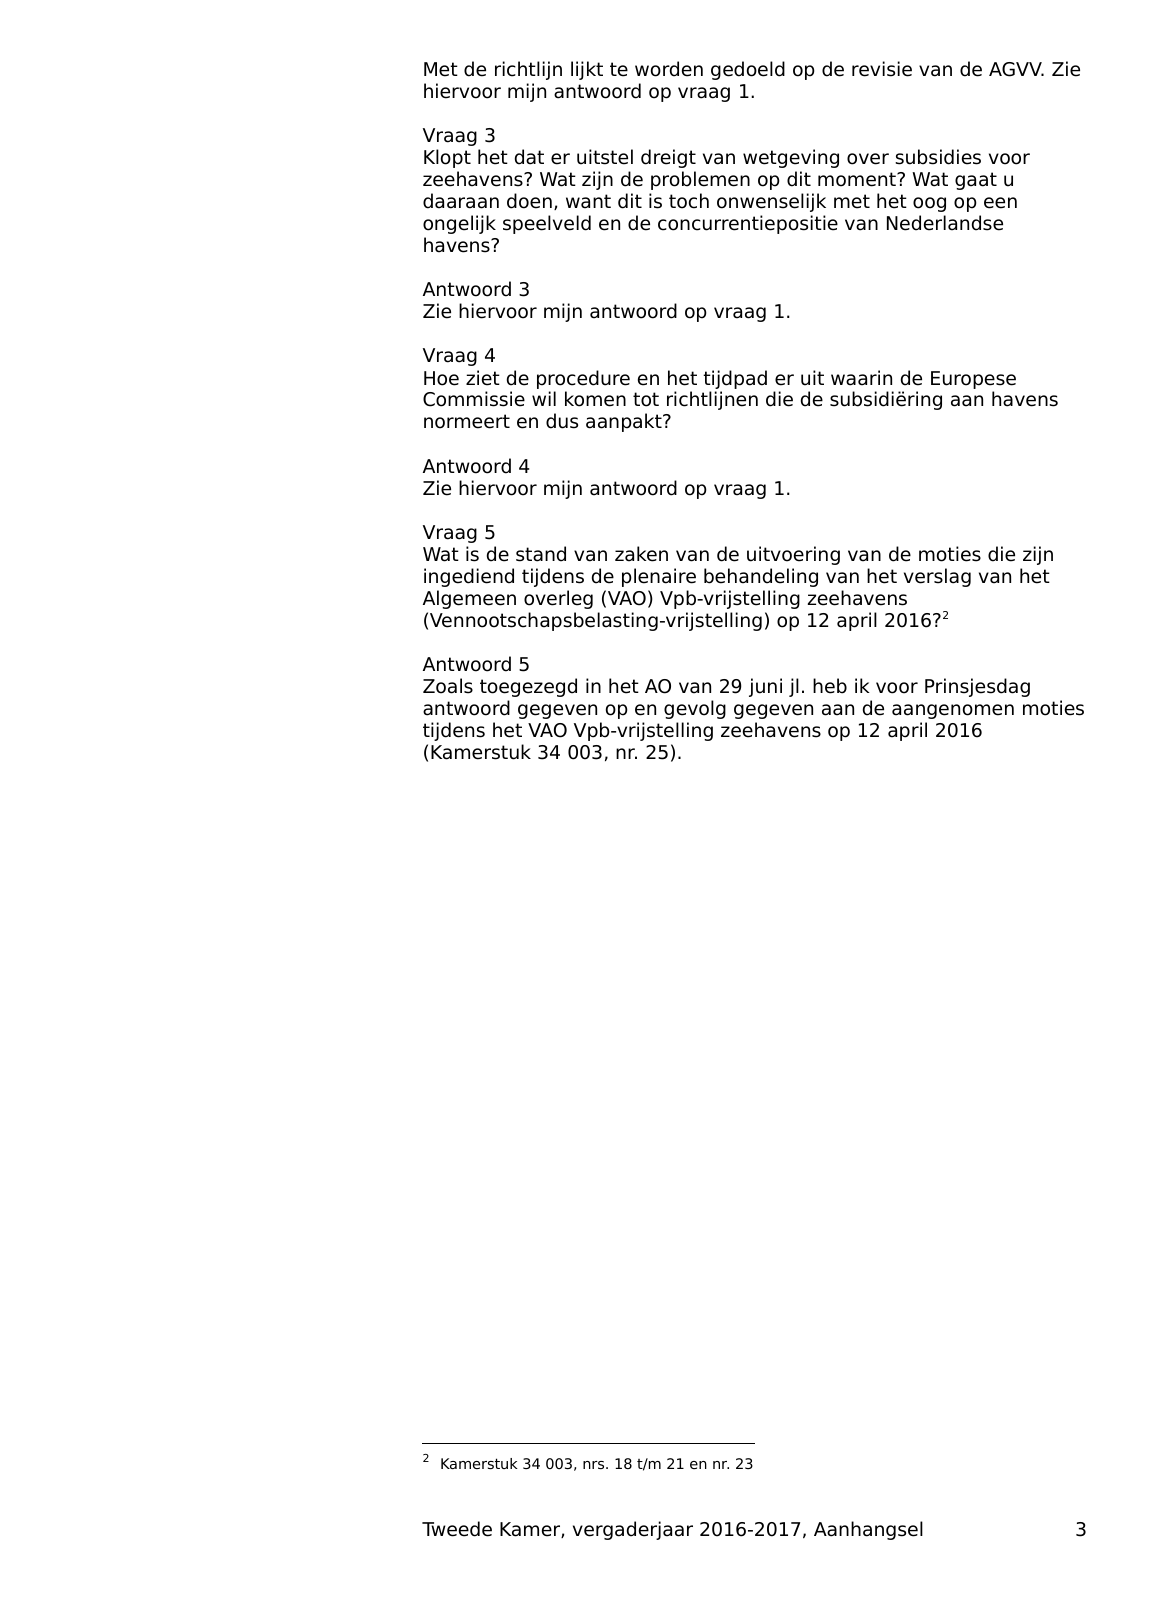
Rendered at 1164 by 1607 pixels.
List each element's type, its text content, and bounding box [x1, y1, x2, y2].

text Hoe ziet de procedure en het tijdpad er uit waarin de Europese Commissie wil komen tot richtlijnen die de subsidiëring aan havens normeert en dus aanpakt? [422, 367, 1087, 433]
text Met de richtlijn lijkt te worden gedoeld op de revisie van de AGVV. Zie hiervoor mijn antwoord op vraag 1. [422, 59, 1087, 103]
text Antwoord 3 [422, 279, 1087, 301]
text Zie hiervoor mijn antwoord op vraag 1. [422, 301, 1087, 323]
text Zoals toegezegd in het AO van 29 juni jl. heb ik voor Prinsjesdag antwoord gegeven op en gevolg gegeven aan de aangenomen moties tijdens het VAO Vpb-vrijstelling zeehavens op 12 april 2016 (Kamerstuk 34 003, nr. 25). [422, 676, 1087, 764]
text Antwoord 4 [422, 456, 1087, 477]
text Vraag 3 [422, 125, 1087, 147]
text Zie hiervoor mijn antwoord op vraag 1. [422, 477, 1087, 499]
text Wat is de stand van zaken van de uitvoering van de moties die zijn ingediend tijdens de plenaire behandeling van het verslag van het Algemeen overleg (VAO) Vpb-vrijstelling zeehavens (Vennootschapsbelasting-vrijstelling) op 12 april 2016? [422, 544, 1087, 632]
text Antwoord 5 [422, 654, 1087, 676]
text Vraag 5 [422, 522, 1087, 544]
text Vraag 4 [422, 345, 1087, 367]
text Kamerstuk 34 003, nrs. 18 t/m 21 en nr. 23 [422, 1452, 1087, 1474]
text Klopt het dat er uitstel dreigt van wetgeving over subsidies voor zeehavens? Wat zijn de problemen op dit moment? Wat gaat u daaraan doen, want dit is toch onwenselijk met het oog op een ongelijk speelveld en de concurrentiepositie van Nederlandse havens? [422, 147, 1087, 257]
